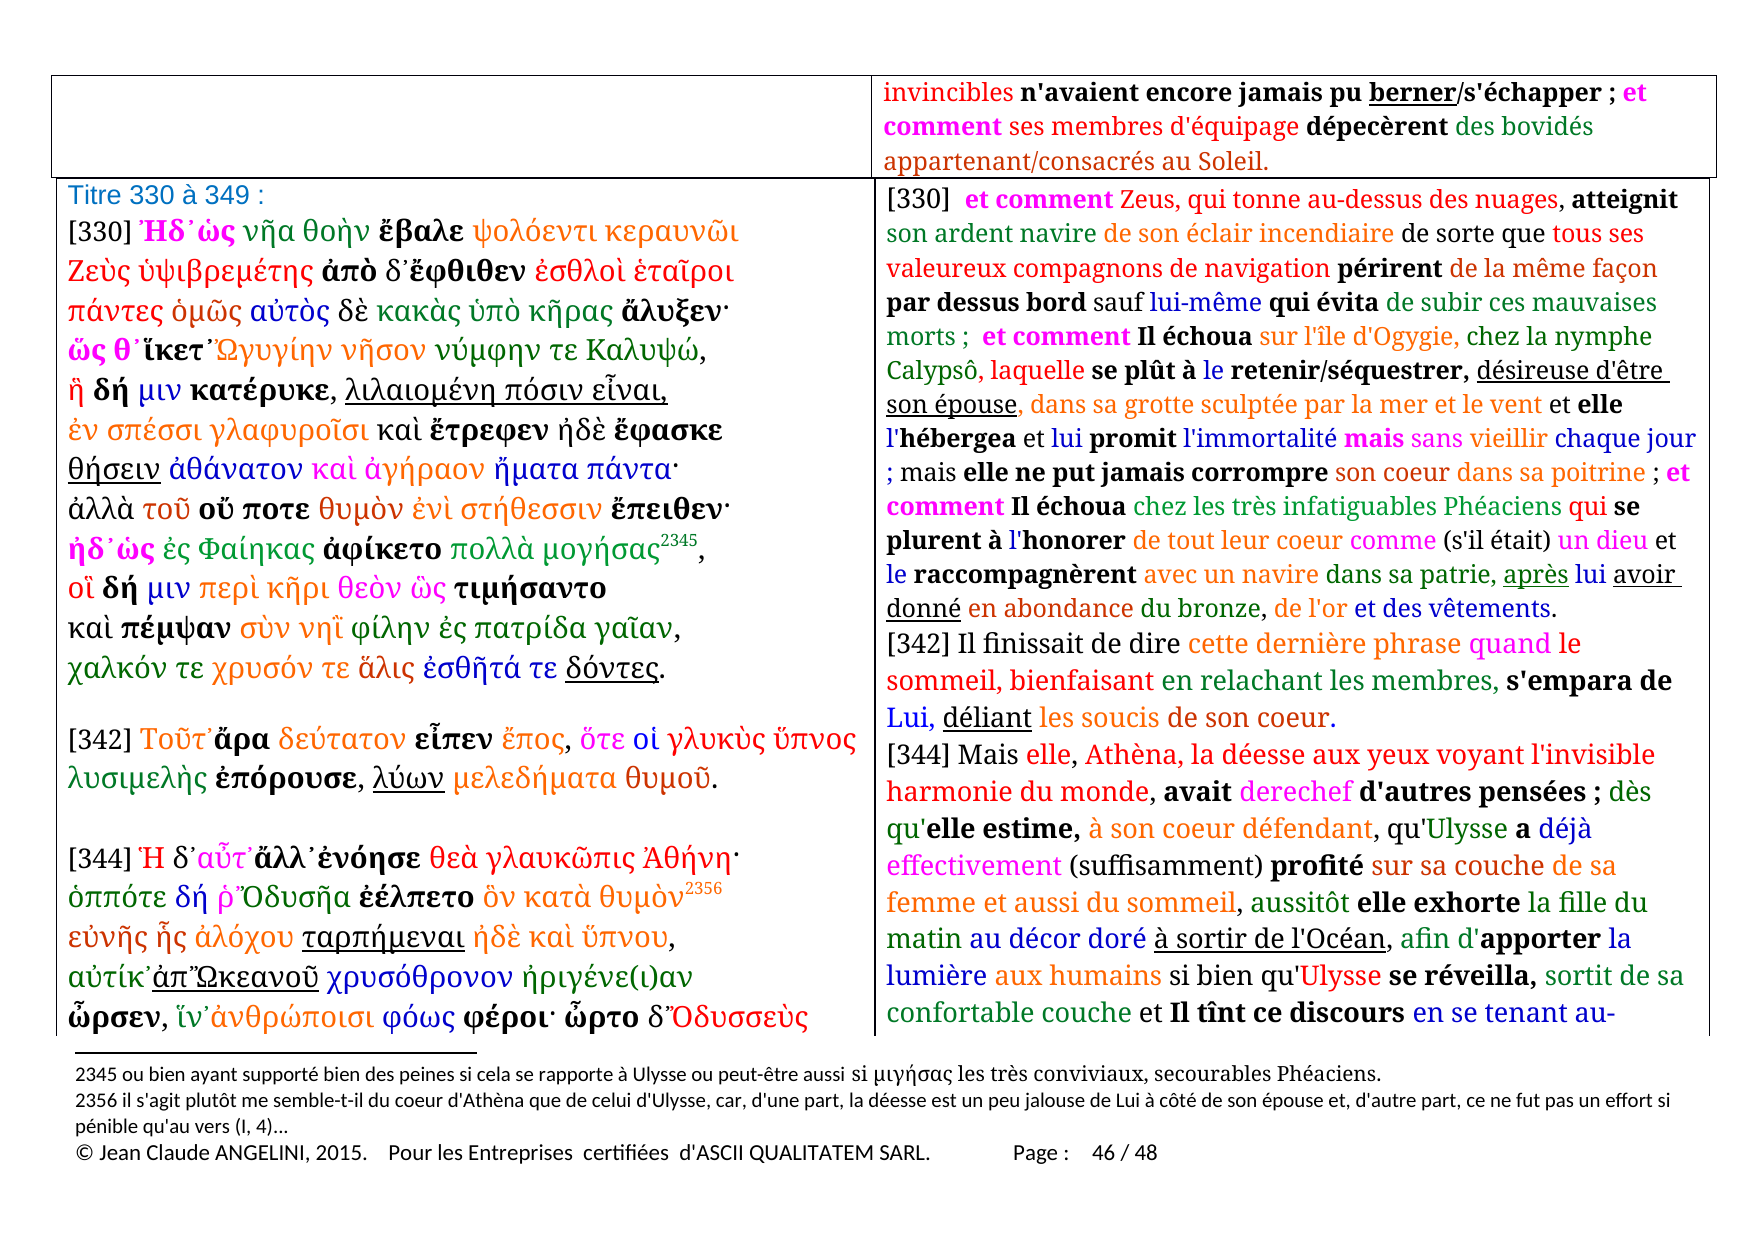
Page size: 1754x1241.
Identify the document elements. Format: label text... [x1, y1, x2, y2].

table_header Titre 330 à 349 : [330] Ἠδ᾽ὡς νῆα θοὴν ἔβαλε ψολόεντι κεραυνῶι Ζεὺς ὑψιβρεμέτης ἀπὸ δ᾽ἔφθιθεν ἐσθλοὶ ἑταῖροι πάντες ὁμῶς αὐτὸς δὲ κακὰς ὑπὸ κῆρας ἄλυξεν· ὥς θ᾽ἵκετ᾽Ὠγυγίην νῆσον νύμφην τε Καλυψώ, ἣ δή μιν κατέρυκε, λιλαιομένη πόσιν εἶναι, ἐν σπέσσι γλαφυροῖσι καὶ ἔτρεφεν ἠδὲ ἔφασκε θήσειν ἀθάνατον καὶ ἀγήραον ἤματα πάντα· ἀλλὰ τοῦ οὔ ποτε θυμὸν ἐνὶ στήθεσσιν ἔπειθεν· ἠδ᾽ὡς ἐς Φαίηκας ἀφίκετο πολλὰ μογήσας, οἳ δή μιν περὶ κῆρι θεὸν ὣς τιμήσαντο καὶ πέμψαν σὺν νηῒ φίλην ἐς πατρίδα γαῖαν, χαλκόν τε χρυσόν τε ἅλις ἐσθῆτά τε δόντες. [342] Τοῦτ᾽ἄρα δεύτατον εἶπεν ἔπος, ὅτε οἱ γλυκὺς ὕπνος λυσιμελὴς ἐπόρουσε, λύων μελεδήματα θυμοῦ. [344] Ἡ δ᾽αὖτ᾽ἄλλ᾽ἐνόησε θεὰ γλαυκῶπις Ἀθήνη· ὁππότε δή ῥ᾽Ὀδυσῆα ἐέλπετο ὃν κατὰ θυμὸν εὐνῆς ἧς ἀλόχου ταρπήμεναι ἠδὲ καὶ ὕπνου, αὐτίκ᾽ἀπ᾽Ὠκεανοῦ χρυσόθρονον ἠριγένε(ι)αν ὦρσεν, ἵν᾽ἀνθρώποισι φόως φέροι· ὦρτο δ᾽Ὀδυσσεὺς [57, 179, 874, 1036]
table_header [52, 76, 871, 177]
table_header invincibles n'avaient encore jamais pu berner/s'échapper ; et comment ses membres d'équipage dépecèrent des bovidés appartenant/consacrés au Soleil. [872, 76, 1716, 177]
table_header [330] et comment Zeus, qui tonne au-dessus des nuages, atteignit son ardent navire de son éclair incendiaire de sorte que tous ses valeureux compagnons de navigation périrent de la même façon par dessus bord sauf lui-même qui évita de subir ces mauvaises morts ; et comment Il échoua sur l'île d'Ogygie, chez la nymphe Calypsô, laquelle se plût à le retenir/séquestrer, désireuse d'être son épouse, dans sa grotte sculptée par la mer et le vent et elle l'hébergea et lui promit l'immortalité mais sans vieillir chaque jour ; mais elle ne put jamais corrompre son coeur dans sa poitrine ; et comment Il échoua chez les très infatiguables Phéaciens qui se plurent à l'honorer de tout leur coeur comme (s'il était) un dieu et le raccompagnèrent avec un navire dans sa patrie, après lui avoir donné en abondance du bronze, de l'or et des vêtements. [342] Il finissait de dire cette dernière phrase quand le sommeil, bienfaisant en relachant les membres, s'empara de Lui, déliant les soucis de son coeur. [344] Mais elle, Athèna, la déesse aux yeux voyant l'invisible harmonie du monde, avait derechef d'autres pensées ; dès qu'elle estime, à son coeur défendant, qu'Ulysse a déjà effectivement (suffisamment) profité sur sa couche de sa femme et aussi du sommeil, aussitôt elle exhorte la fille du matin au décor doré à sortir de l'Océan, afin d'apporter la lumière aux humains si bien qu'Ulysse se réveilla, sortit de sa confortable couche et Il tînt ce discours en se tenant au- [876, 179, 1709, 1036]
